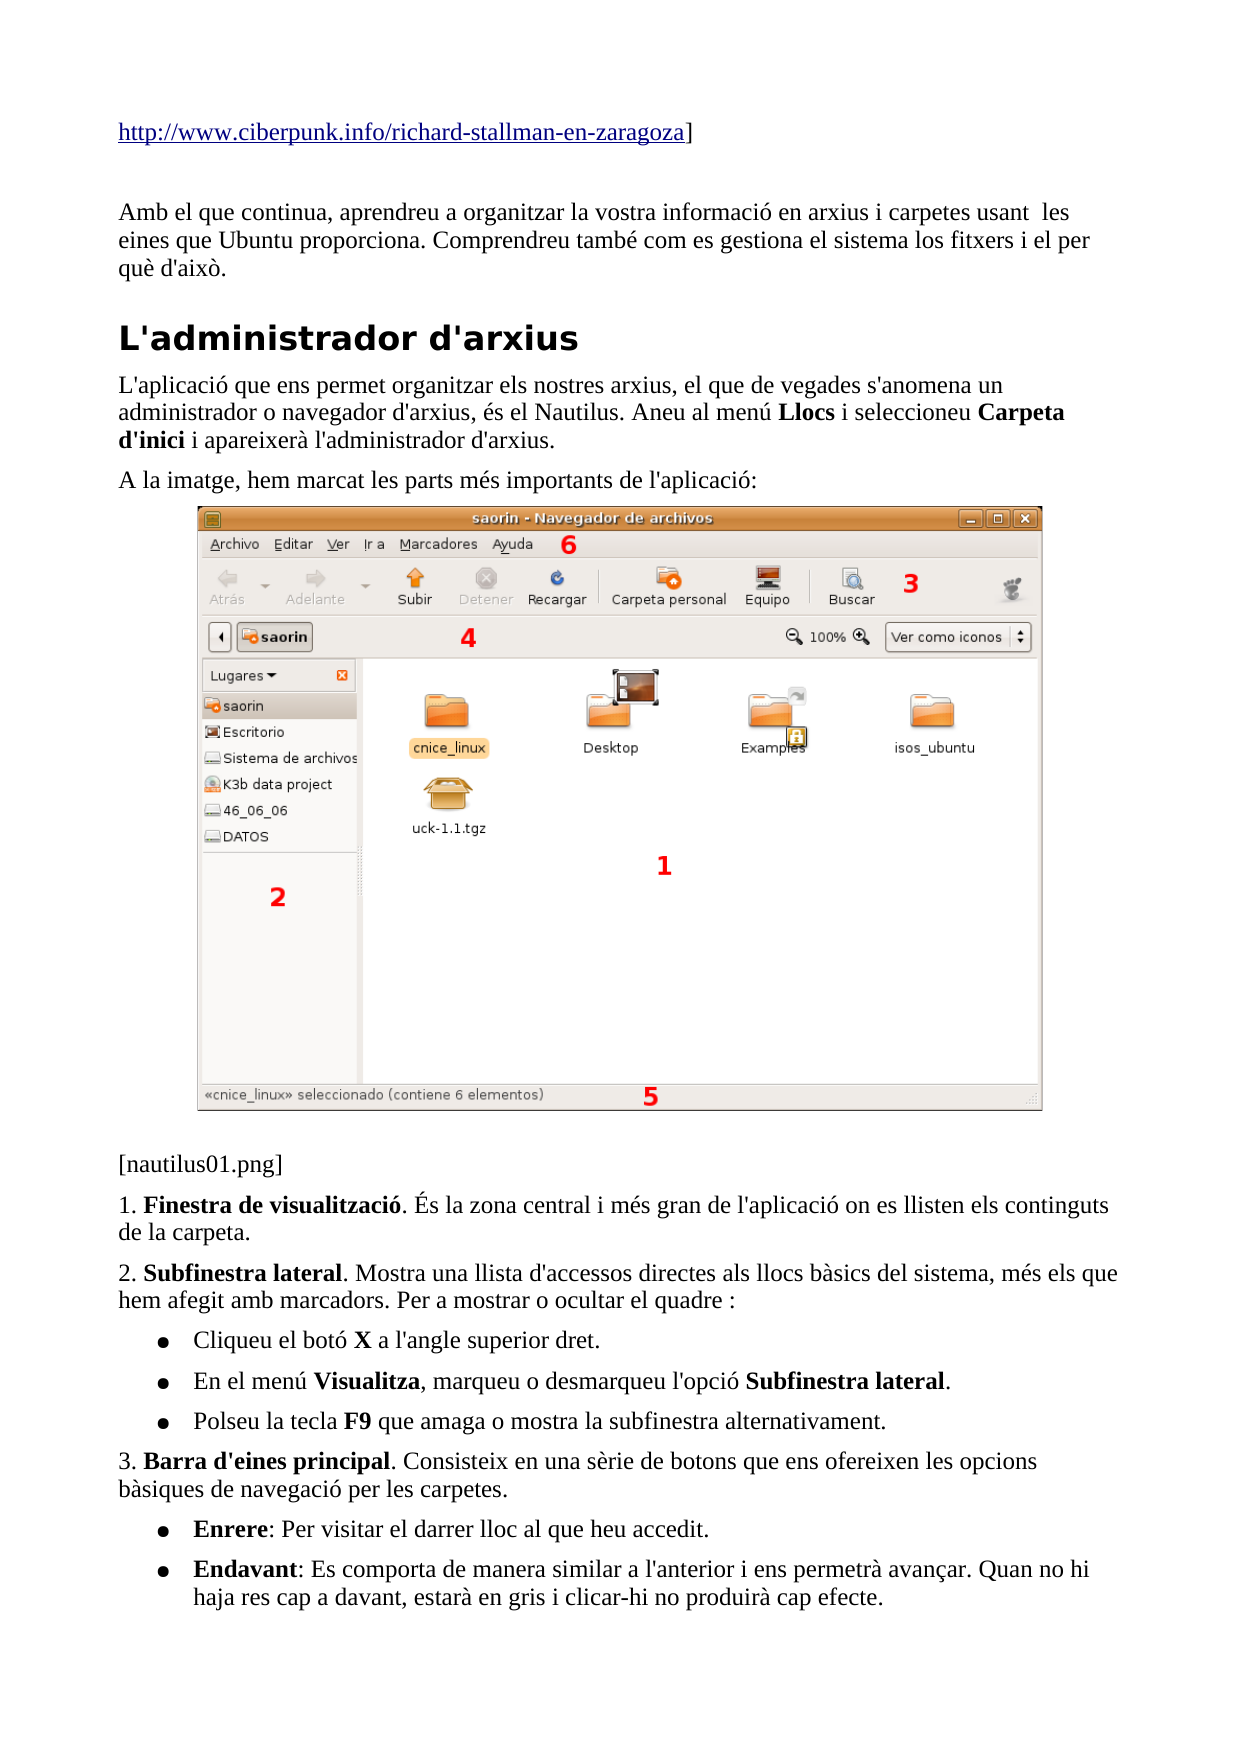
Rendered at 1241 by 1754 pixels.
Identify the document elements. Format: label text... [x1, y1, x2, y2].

text 2. Subfinestra lateral. Mostra una llista d'accessos directes als llocs bàsics del sistema, més els que hem afegit amb marcadors. Per a mostrar o ocultar el quadre : [118, 1259, 1122, 1314]
list Endavant: Es comporta de manera similar a l'anterior i ens permetrà avançar. Quan no hi haja res cap a davant, estarà en gris i clicar-hi no produirà cap efecte. [156, 1555, 1122, 1611]
text 1. Finestra de visualització. És la zona central i més gran de l'aplicació on es llisten els continguts de la carpeta. [118, 1191, 1122, 1246]
text 3. Barra d'eines principal. Consisteix en una sèrie de botons que ens ofereixen les opcions bàsiques de navegació per les carpetes. [118, 1447, 1122, 1503]
list Cliqueu el botó X a l'angle superior dret. [156, 1327, 1122, 1354]
subtitle L'administrador d'arxius [118, 319, 1122, 358]
text L'aplicació que ens permet organitzar els nostres arxius, el que de vegades s'anomena un administrador o navegador d'arxius, és el Nautilus. Aneu al menú Llocs i seleccioneu Carpeta d'inici i apareixerà l'administrador d'arxius. [118, 371, 1122, 454]
list En el menú Visualitza, marqueu o desmarqueu l'opció Subfinestra lateral. [156, 1367, 1122, 1394]
picture [197, 506, 1043, 1111]
text http://www.ciberpunk.info/richard-stallman-en-zaragoza] [118, 118, 1122, 146]
text Amb el que continua, aprendreu a organitzar la vostra informació en arxius i carpetes usant les eines que Ubuntu proporciona. Comprendreu també com es gestiona el sistema los fitxers i el per què d'això. [118, 198, 1122, 282]
text A la imatge, hem marcat les parts més importants de l'aplicació: [118, 466, 1122, 494]
list Polseu la tecla F9 que amaga o mostra la subfinestra alternativament. [156, 1407, 1122, 1435]
text [nautilus01.png] [118, 1151, 1122, 1178]
list Enrere: Per visitar el darrer lloc al que heu accedit. [156, 1515, 1122, 1543]
